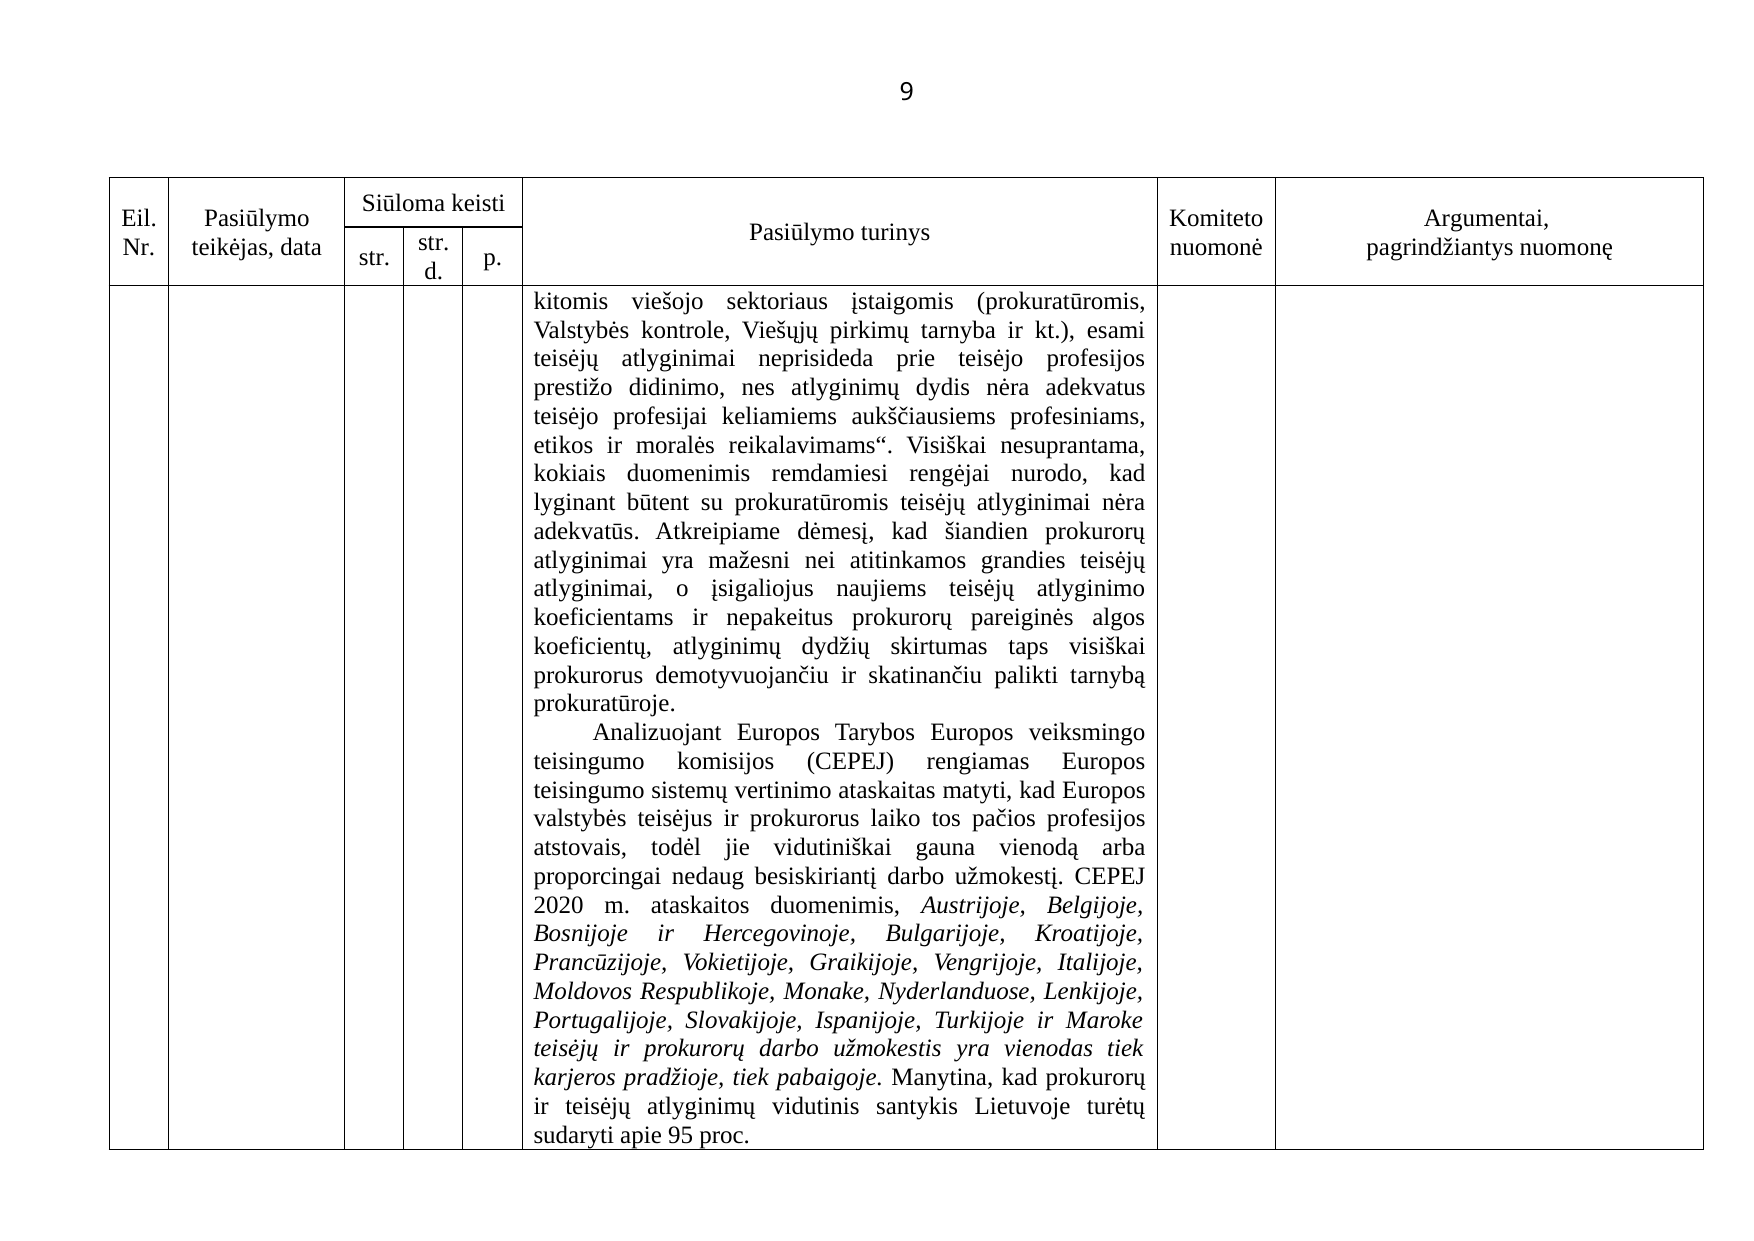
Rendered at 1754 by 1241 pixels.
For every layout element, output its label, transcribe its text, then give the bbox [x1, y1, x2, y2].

table_cell kitomis viešojo sektoriaus įstaigomis (prokuratūromis, Valstybės kontrole, Viešųjų pirkimų tarnyba ir kt.), esami teisėjų atlyginimai neprisideda prie teisėjo profesijos prestižo didinimo, nes atlyginimų dydis nėra adekvatus teisėjo profesijai keliamiems aukščiausiems profesiniams, etikos ir moralės reikalavimams“. Visiškai nesuprantama, kokiais duomenimis remdamiesi rengėjai nurodo, kad lyginant būtent su prokuratūromis teisėjų atlyginimai nėra adekvatūs. Atkreipiame dėmesį, kad šiandien prokurorų atlyginimai yra mažesni nei atitinkamos grandies teisėjų atlyginimai, o įsigaliojus naujiems teisėjų atlyginimo koeficientams ir nepakeitus prokurorų pareiginės algos koeficientų, atlyginimų dydžių skirtumas taps visiškai prokurorus demotyvuojančiu ir skatinančiu palikti tarnybą prokuratūroje. Analizuojant Europos Tarybos Europos veiksmingo teisingumo komisijos (CEPEJ) rengiamas Europos teisingumo sistemų vertinimo ataskaitas matyti, kad Europos valstybės teisėjus ir prokurorus laiko tos pačios profesijos atstovais, todėl jie vidutiniškai gauna vienodą arba proporcingai nedaug besiskiriantį darbo užmokestį. CEPEJ 2020 m. ataskaitos duomenimis, Austrijoje, Belgijoje, Bosnijoje ir Hercegovinoje, Bulgarijoje, Kroatijoje, Prancūzijoje, Vokietijoje, Graikijoje, Vengrijoje, Italijoje, Moldovos Respublikoje, Monake, Nyderlanduose, Lenkijoje, Portugalijoje, Slovakijoje, Ispanijoje, Turkijoje ir Maroke teisėjų ir prokurorų darbo užmokestis yra vienodas tiek karjeros pradžioje, tiek pabaigoje. Manytina, kad prokurorų ir teisėjų atlyginimų vidutinis santykis Lietuvoje turėtų sudaryti apie 95 proc. [523, 286, 1157, 1148]
table_cell [345, 286, 403, 1148]
table_header Eil. Nr. [110, 178, 168, 285]
table_cell [110, 286, 168, 1148]
table_header Argumentai, pagrindžiantys nuomonę [1276, 178, 1703, 285]
table_header Pasiūlymo teikėjas, data [169, 178, 344, 285]
table_header Komiteto nuomonė [1158, 178, 1275, 285]
table_cell [1276, 286, 1703, 1148]
table_header Pasiūlymo turinys [523, 178, 1157, 285]
table_cell [404, 286, 462, 1148]
table_cell p. [463, 228, 522, 285]
table_cell [463, 286, 522, 1148]
table_cell str. [345, 228, 403, 285]
table_header Siūloma keisti [345, 178, 522, 226]
table_cell str. d. [404, 228, 462, 285]
table_cell [169, 286, 344, 1148]
table_cell [1158, 286, 1275, 1148]
